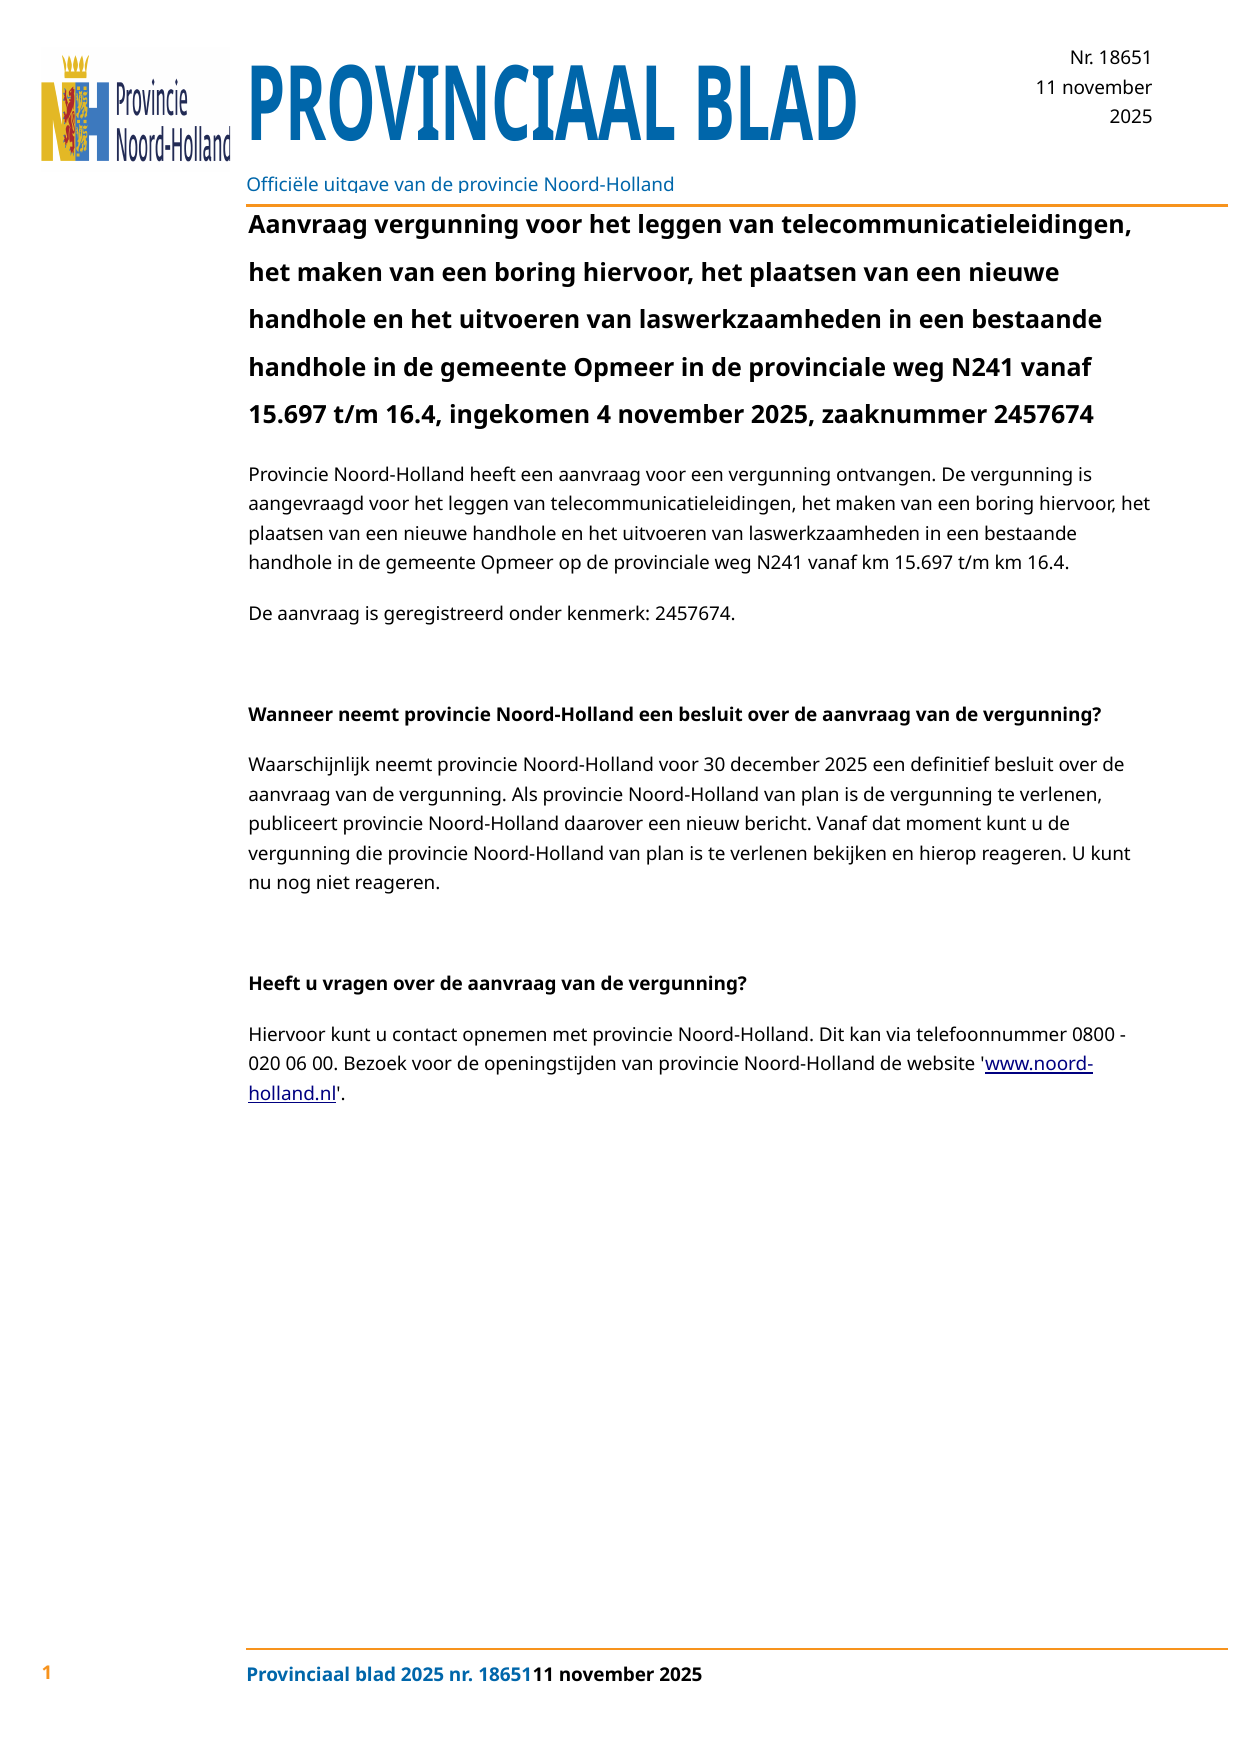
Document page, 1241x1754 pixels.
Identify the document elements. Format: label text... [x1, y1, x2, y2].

text Provincie Noord-Holland heeft een aanvraag voor een vergunning ontvangen. De vergunning is aangevraagd voor het leggen van telecommunicatieleidingen, het maken van een boring hiervoor, het plaatsen van een nieuwe handhole en het uitvoeren van laswerkzaamheden in een bestaande handhole in de gemeente Opmeer op de provinciale weg N241 vanaf km 15.697 t/m km 16.4. [248, 461, 1152, 575]
text Wanneer neemt provincie Noord-Holland een besluit over de aanvraag van de vergunning? [248, 701, 1152, 726]
text Aanvraag vergunning voor het leggen van telecommunicatieleidingen, het maken van een boring hiervoor, het plaatsen van een nieuwe handhole en het uitvoeren van laswerkzaamheden in een bestaande handhole in de gemeente Opmeer in de provinciale weg N241 vanaf 15.697 t/m 16.4, ingekomen 4 november 2025, zaaknummer 2457674 [248, 207, 1152, 431]
text De aanvraag is geregistreerd onder kenmerk: 2457674. [248, 600, 1152, 626]
text Heeft u vragen over de aanvraag van de vergunning? [248, 970, 1152, 996]
picture [41, 47, 231, 172]
text Hiervoor kunt u contact opnemen met provincie Noord-Holland. Dit kan via telefoonnummer 0800 - 020 06 00. Bezoek voor de openingstijden van provincie Noord-Holland de website 'www.noord-holland.nl'. [248, 1021, 1152, 1106]
text Waarschijnlijk neemt provincie Noord-Holland voor 30 december 2025 een definitief besluit over de aanvraag van de vergunning. Als provincie Noord-Holland van plan is de vergunning te verlenen, publiceert provincie Noord-Holland daarover een nieuw bericht. Vanaf dat moment kunt u de vergunning die provincie Noord-Holland van plan is te verlenen bekijken en hierop reageren. U kunt nu nog niet reageren. [248, 751, 1152, 895]
